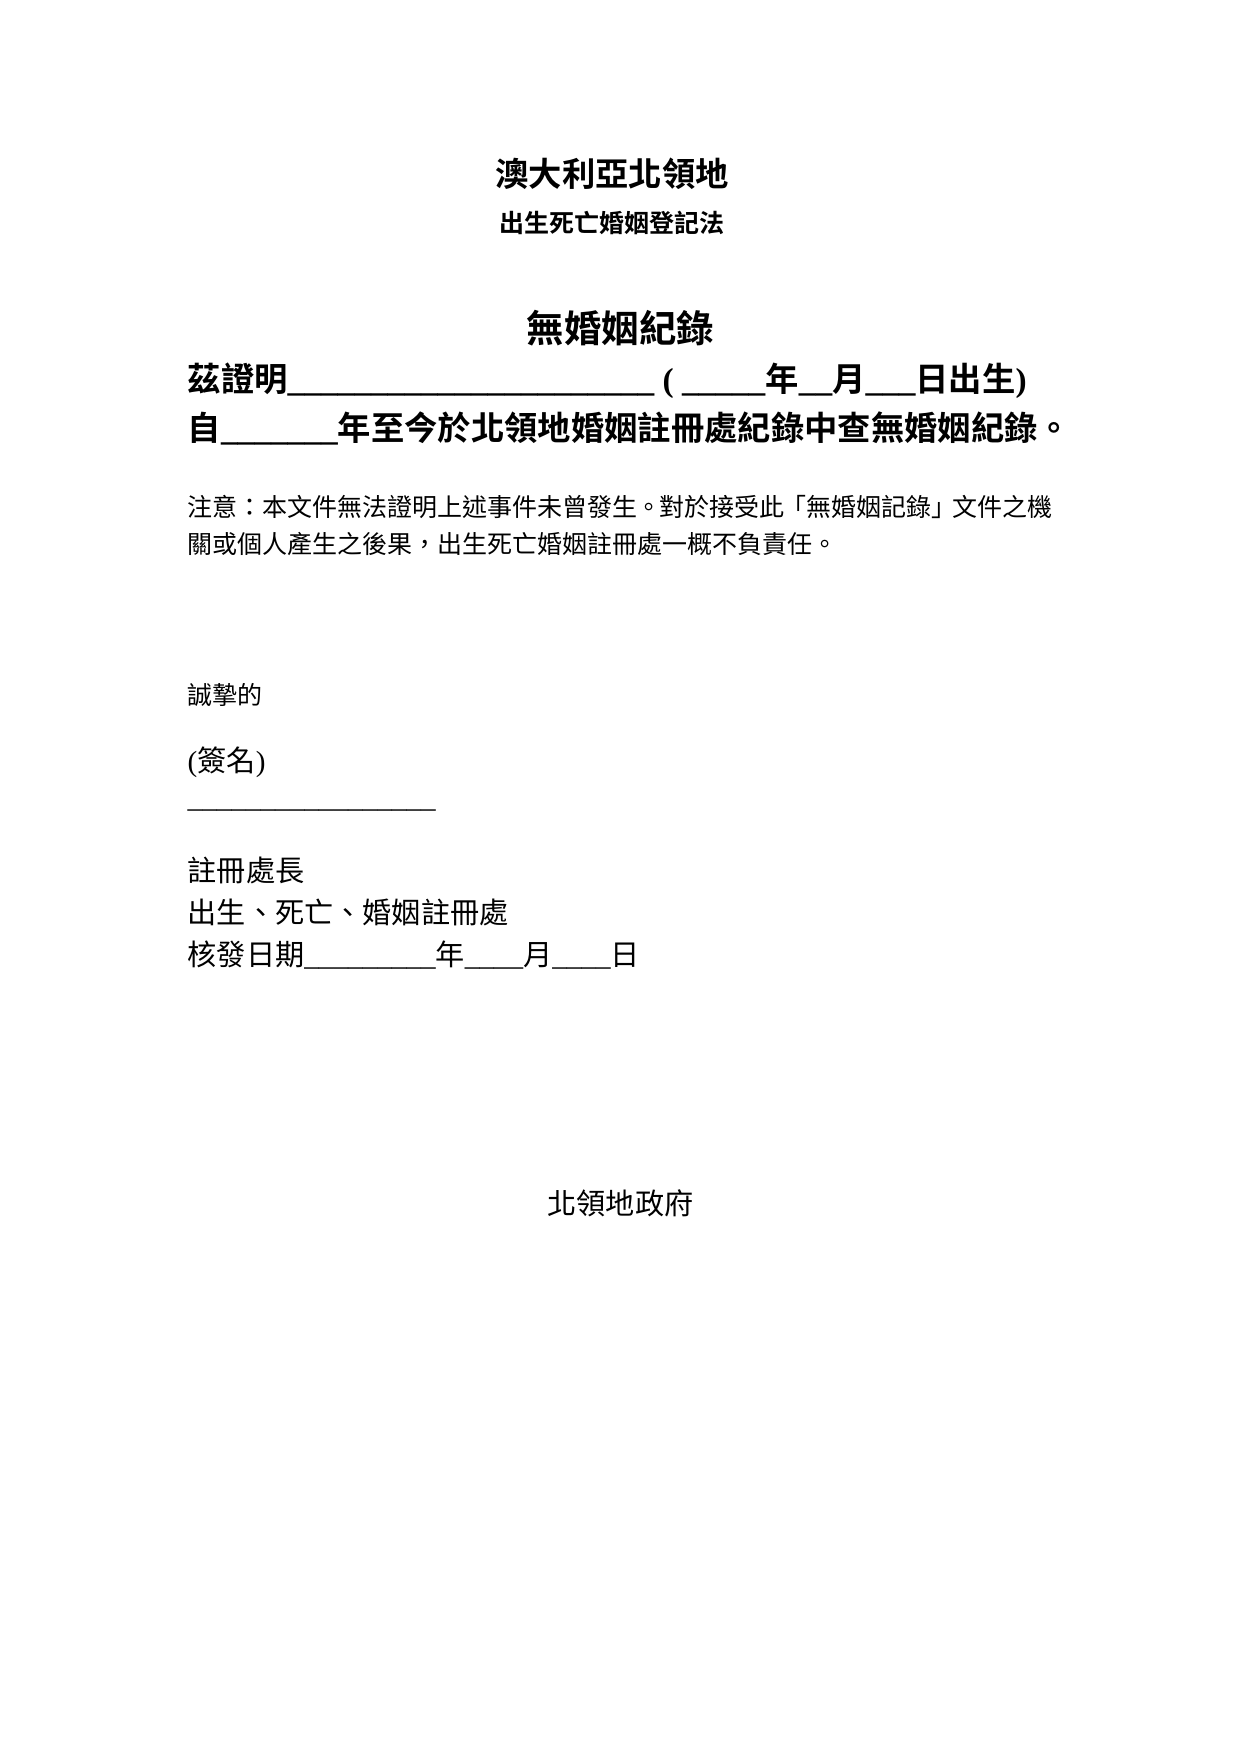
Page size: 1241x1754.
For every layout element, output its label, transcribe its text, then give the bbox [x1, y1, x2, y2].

text 誠摯的 [187, 675, 1053, 712]
text 核發日期_________年____月____日 [187, 932, 1053, 974]
text 註冊處長 [187, 847, 1053, 890]
text 無婚姻紀錄 [187, 299, 1053, 353]
text _________________ [187, 780, 1053, 814]
text 注意：本文件無法證明上述事件未曾發生。對於接受此「無婚姻記錄」文件之機關或個人產生之後果，出生死亡婚姻註冊處一概不負責任。 [187, 488, 1053, 560]
text 北領地政府 [187, 1180, 1053, 1223]
table_header 澳大利亞北領地 出生死亡婚姻登記法 [176, 150, 1047, 270]
text 茲證明______________________ ( _____年__月___日出生) 自_______年至今於北領地婚姻註冊處紀錄中查無婚姻紀錄。 [187, 353, 1053, 449]
text (簽名) [187, 738, 1053, 780]
text 出生、死亡、婚姻註冊處 [187, 890, 1053, 932]
